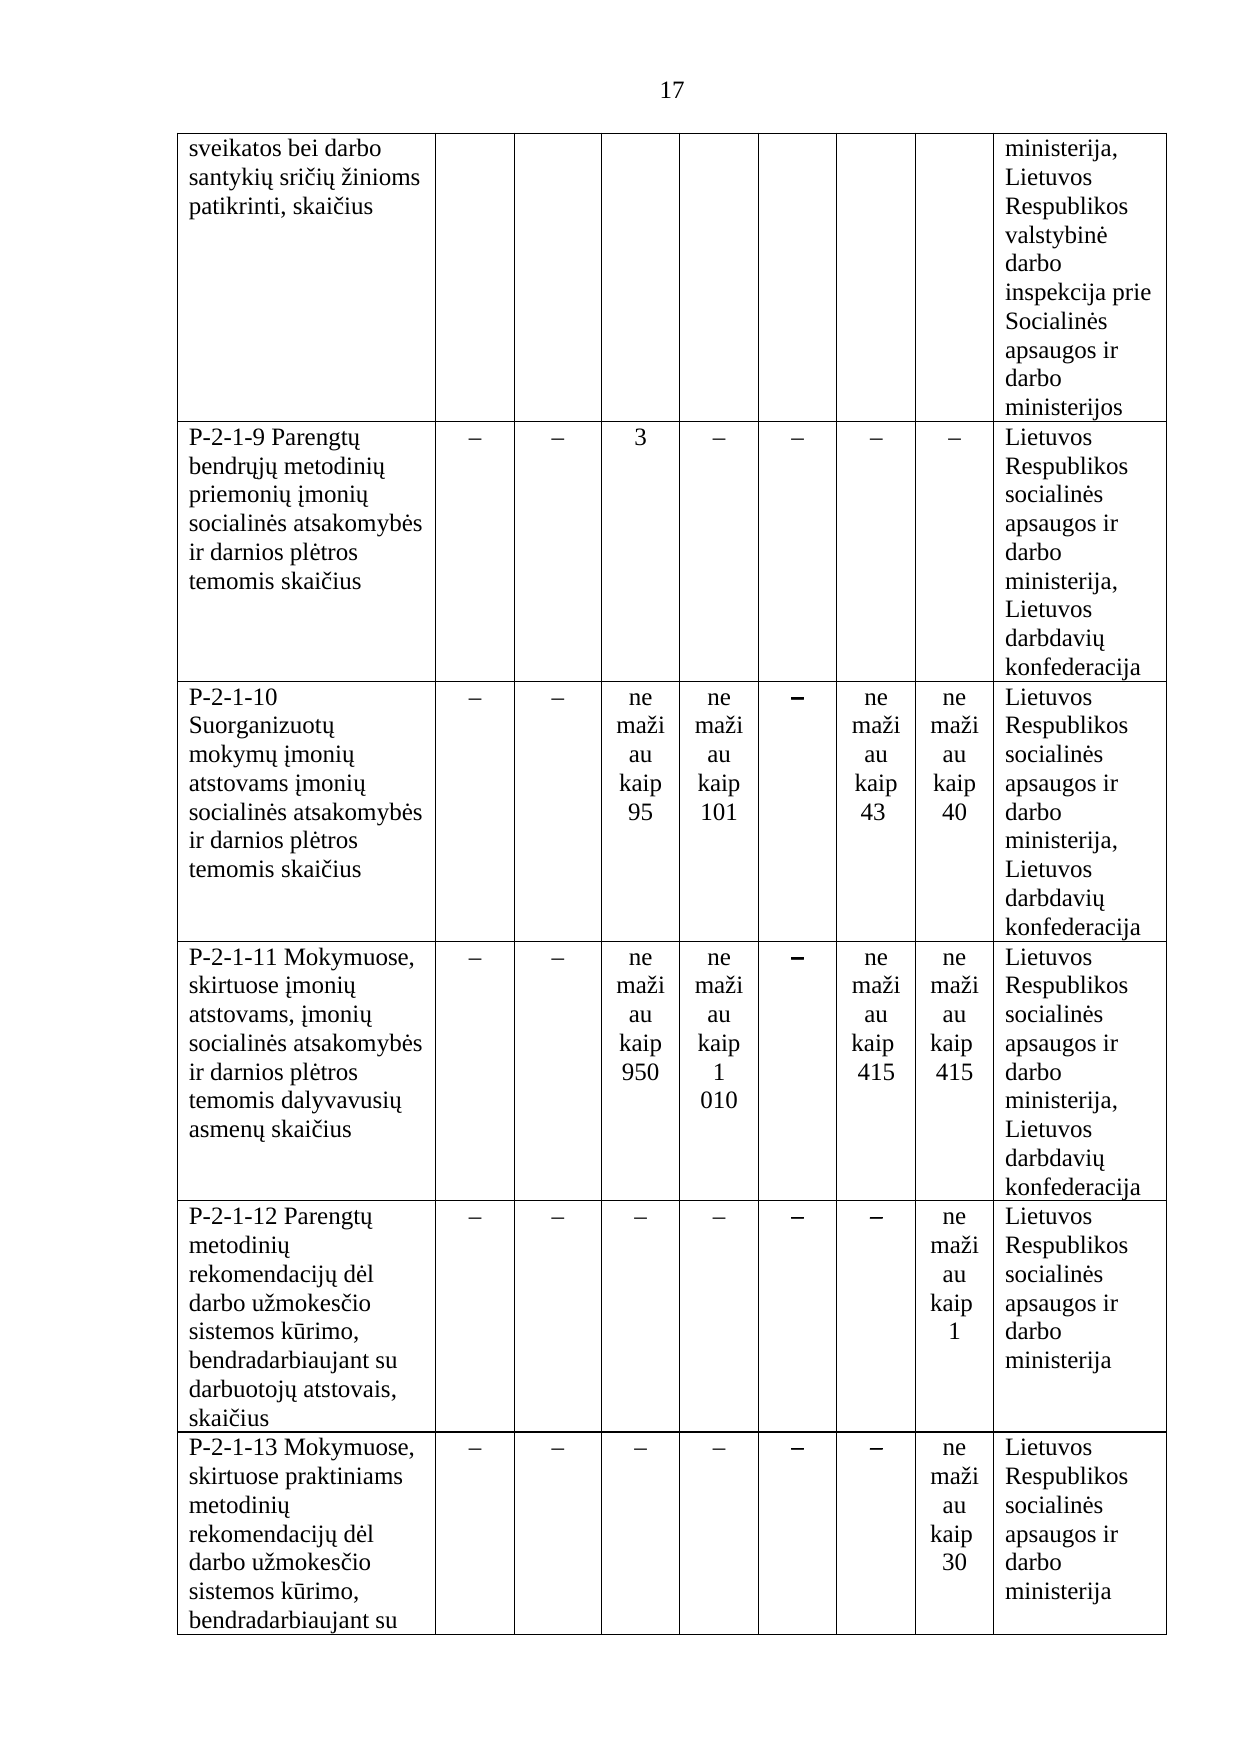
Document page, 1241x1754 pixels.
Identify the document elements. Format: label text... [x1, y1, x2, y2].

table_cell P-2-1-13 Mokymuose, skirtuose praktiniams metodinių rekomendacijų dėl darbo užmokesčio sistemos kūrimo, bendradarbiaujant su [178, 1433, 435, 1634]
table_cell – [515, 1433, 601, 1634]
table_cell – [759, 422, 836, 681]
table_cell ne mažiau kaip 40 [916, 682, 993, 941]
table_cell – [515, 942, 601, 1200]
table_cell – [680, 1201, 758, 1431]
table_cell – [759, 682, 836, 941]
table_cell ne mažiau kaip 1 010 [680, 942, 758, 1200]
table_cell – [515, 682, 601, 941]
table_cell P-2-1-11 Mokymuose, skirtuose įmonių atstovams, įmonių socialinės atsakomybės ir darnios plėtros temomis dalyvavusių asmenų skaičius [178, 942, 435, 1200]
table_cell – [602, 1433, 679, 1634]
table_cell ne mažiau kaip 43 [837, 682, 915, 941]
table_cell – [837, 422, 915, 681]
table_cell [602, 134, 679, 421]
table_cell – [436, 682, 514, 941]
table_cell Lietuvos Respublikos socialinės apsaugos ir darbo ministerija [994, 1201, 1166, 1431]
table_cell [837, 134, 915, 421]
table_cell ne mažiau kaip 101 [680, 682, 758, 941]
table_cell – [759, 942, 836, 1200]
table_cell [759, 134, 836, 421]
table_cell [436, 134, 514, 421]
table_cell – [515, 422, 601, 681]
table_cell – [436, 422, 514, 681]
table_cell – [916, 422, 993, 681]
table_cell – [837, 1433, 915, 1634]
table_cell Lietuvos Respublikos socialinės apsaugos ir darbo ministerija, Lietuvos darbdavių konfederacija [994, 942, 1166, 1200]
table_cell ne mažiau kaip 95 [602, 682, 679, 941]
table_cell [680, 134, 758, 421]
table_cell 3 [602, 422, 679, 681]
table_cell [515, 134, 601, 421]
table_cell [916, 134, 993, 421]
table_cell ne mažiau kaip 415 [916, 942, 993, 1200]
table_cell – [759, 1201, 836, 1431]
table_cell – [759, 1433, 836, 1634]
table_cell – [436, 1433, 514, 1634]
table_cell ministerija, Lietuvos Respublikos valstybinė darbo inspekcija prie Socialinės apsaugos ir darbo ministerijos [994, 134, 1166, 421]
table_cell – [436, 1201, 514, 1431]
table_cell ne mažiau kaip 1 [916, 1201, 993, 1431]
table_cell Lietuvos Respublikos socialinės apsaugos ir darbo ministerija [994, 1433, 1166, 1634]
table_cell ne mažiau kaip 30 [916, 1433, 993, 1634]
table_cell P-2-1-12 Parengtų metodinių rekomendacijų dėl darbo užmokesčio sistemos kūrimo, bendradarbiaujant su darbuotojų atstovais, skaičius [178, 1201, 435, 1431]
table_cell – [837, 1201, 915, 1431]
table_cell – [602, 1201, 679, 1431]
table_cell ne mažiau kaip 415 [837, 942, 915, 1200]
table_cell P-2-1-10 Suorganizuotų mokymų įmonių atstovams įmonių socialinės atsakomybės ir darnios plėtros temomis skaičius [178, 682, 435, 941]
table_cell Lietuvos Respublikos socialinės apsaugos ir darbo ministerija, Lietuvos darbdavių konfederacija [994, 422, 1166, 681]
table_cell ne mažiau kaip 950 [602, 942, 679, 1200]
table_cell Lietuvos Respublikos socialinės apsaugos ir darbo ministerija, Lietuvos darbdavių konfederacija [994, 682, 1166, 941]
table_cell sveikatos bei darbo santykių sričių žinioms patikrinti, skaičius [178, 134, 435, 421]
table_cell – [680, 1433, 758, 1634]
table_cell – [515, 1201, 601, 1431]
table_cell P-2-1-9 Parengtų bendrųjų metodinių priemonių įmonių socialinės atsakomybės ir darnios plėtros temomis skaičius [178, 422, 435, 681]
table_cell – [680, 422, 758, 681]
table_cell – [436, 942, 514, 1200]
